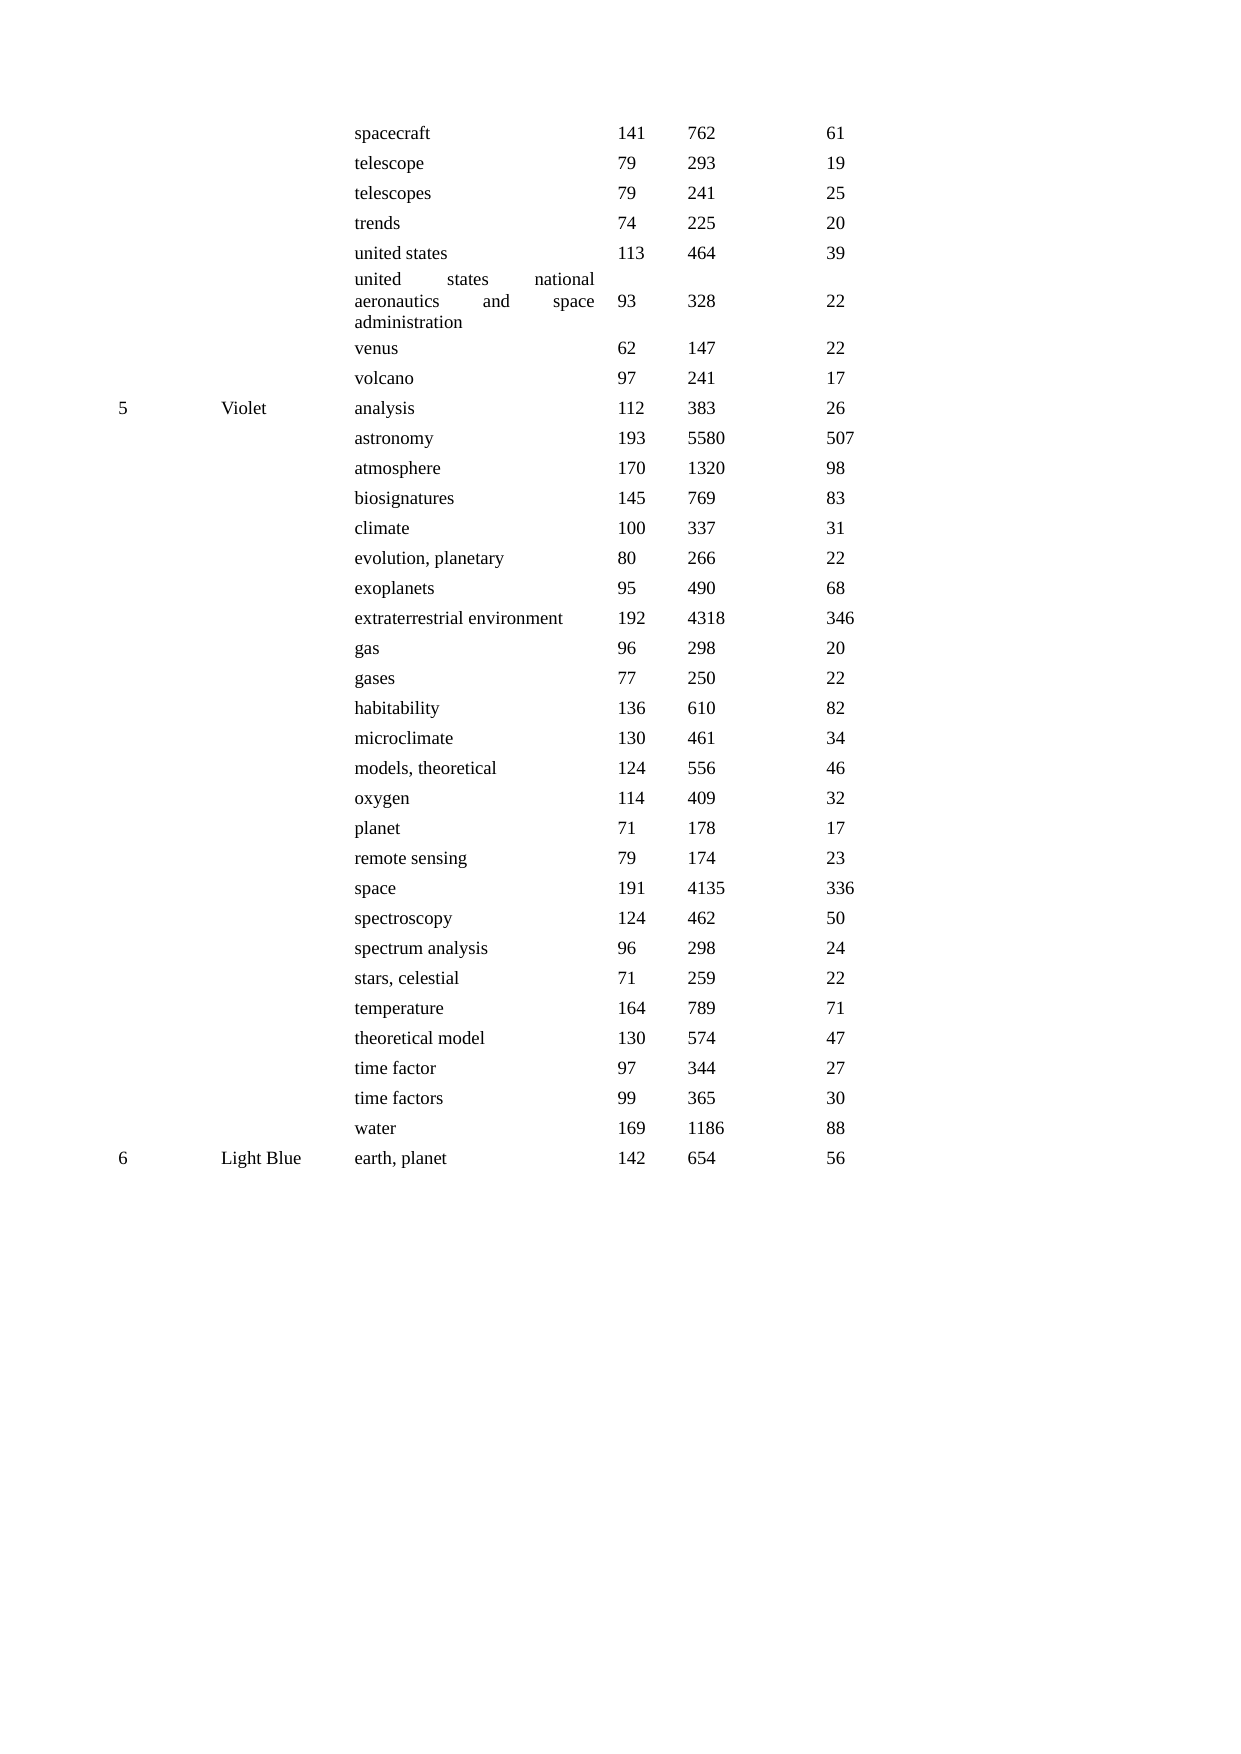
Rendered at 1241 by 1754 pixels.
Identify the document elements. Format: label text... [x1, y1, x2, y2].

table_cell [107, 603, 209, 633]
table_cell 174 [676, 843, 815, 873]
table_cell [210, 483, 343, 513]
table_cell [210, 1113, 343, 1143]
table_cell [107, 933, 209, 963]
table_cell [210, 543, 343, 573]
table_cell 191 [606, 873, 676, 903]
table_cell [107, 513, 209, 543]
table_cell [210, 118, 343, 148]
table_cell [107, 483, 209, 513]
table_cell astronomy [343, 423, 606, 453]
table_cell 114 [606, 783, 676, 813]
table_cell [107, 148, 209, 178]
table_cell 266 [676, 543, 815, 573]
table_cell 61 [815, 118, 962, 148]
table_cell 409 [676, 783, 815, 813]
table_cell 19 [815, 148, 962, 178]
table_cell 80 [606, 543, 676, 573]
table_cell 79 [606, 178, 676, 208]
table_cell [107, 633, 209, 663]
table_cell 24 [815, 933, 962, 963]
table_cell water [343, 1113, 606, 1143]
table_cell planet [343, 813, 606, 843]
table_cell 93 [606, 268, 676, 333]
table_cell 1320 [676, 453, 815, 483]
table_cell [107, 333, 209, 363]
table_cell 461 [676, 723, 815, 753]
table_cell 169 [606, 1113, 676, 1143]
table_cell 337 [676, 513, 815, 543]
table_cell 97 [606, 363, 676, 393]
table_cell 4135 [676, 873, 815, 903]
table_cell [107, 783, 209, 813]
table_cell [210, 208, 343, 238]
table_cell 344 [676, 1053, 815, 1083]
table_cell 4318 [676, 603, 815, 633]
table_cell 68 [815, 573, 962, 603]
table_cell 74 [606, 208, 676, 238]
table_cell [210, 333, 343, 363]
table_cell stars, celestial [343, 963, 606, 993]
table_cell 47 [815, 1023, 962, 1053]
table_cell [210, 903, 343, 933]
table_cell 241 [676, 178, 815, 208]
table_cell 5580 [676, 423, 815, 453]
table_cell 5 [107, 393, 209, 423]
table_cell 20 [815, 208, 962, 238]
table_cell [107, 178, 209, 208]
table_cell 71 [815, 993, 962, 1023]
table_cell [107, 1023, 209, 1053]
table_cell [210, 573, 343, 603]
table_cell 298 [676, 933, 815, 963]
table_cell 98 [815, 453, 962, 483]
table_cell gas [343, 633, 606, 663]
table_cell 32 [815, 783, 962, 813]
table_cell telescopes [343, 178, 606, 208]
table_cell [210, 423, 343, 453]
table_cell 346 [815, 603, 962, 633]
table_cell 31 [815, 513, 962, 543]
table_cell 328 [676, 268, 815, 333]
table_cell [210, 663, 343, 693]
table_cell 77 [606, 663, 676, 693]
table_cell 336 [815, 873, 962, 903]
table_cell 83 [815, 483, 962, 513]
table_cell 130 [606, 1023, 676, 1053]
table_cell [107, 423, 209, 453]
table_cell 145 [606, 483, 676, 513]
table_cell models, theoretical [343, 753, 606, 783]
table_cell temperature [343, 993, 606, 1023]
table_cell 124 [606, 903, 676, 933]
table_cell habitability [343, 693, 606, 723]
table_cell 96 [606, 933, 676, 963]
table_cell 365 [676, 1083, 815, 1113]
table_cell [107, 1113, 209, 1143]
table_cell [107, 268, 209, 333]
table_cell trends [343, 208, 606, 238]
table_cell 293 [676, 148, 815, 178]
table_cell 142 [606, 1143, 676, 1173]
table_cell spectroscopy [343, 903, 606, 933]
table_cell 27 [815, 1053, 962, 1083]
table_cell 192 [606, 603, 676, 633]
table_cell earth, planet [343, 1143, 606, 1173]
table_cell remote sensing [343, 843, 606, 873]
table_cell space [343, 873, 606, 903]
table_cell 22 [815, 543, 962, 573]
table_cell [107, 873, 209, 903]
table_cell [107, 573, 209, 603]
table_cell 6 [107, 1143, 209, 1173]
table_cell 610 [676, 693, 815, 723]
table_cell theoretical model [343, 1023, 606, 1053]
table_cell [107, 843, 209, 873]
table_cell extraterrestrial environment [343, 603, 606, 633]
table_cell 50 [815, 903, 962, 933]
table_cell 164 [606, 993, 676, 1023]
table_cell [107, 363, 209, 393]
table_cell 30 [815, 1083, 962, 1113]
table_cell analysis [343, 393, 606, 423]
table_cell [210, 238, 343, 268]
table_cell [210, 1083, 343, 1113]
table_cell [210, 633, 343, 663]
table_cell [107, 663, 209, 693]
table_cell [107, 543, 209, 573]
table_cell 170 [606, 453, 676, 483]
table_cell 39 [815, 238, 962, 268]
table_cell [107, 238, 209, 268]
table_cell 17 [815, 813, 962, 843]
table_cell 56 [815, 1143, 962, 1173]
table_cell [210, 148, 343, 178]
table_cell 34 [815, 723, 962, 753]
table_cell 22 [815, 963, 962, 993]
table_cell 462 [676, 903, 815, 933]
table_cell 71 [606, 963, 676, 993]
table_cell 112 [606, 393, 676, 423]
table_cell biosignatures [343, 483, 606, 513]
table_cell [210, 1023, 343, 1053]
table_cell oxygen [343, 783, 606, 813]
table_cell 97 [606, 1053, 676, 1083]
table_cell [107, 723, 209, 753]
table_cell 26 [815, 393, 962, 423]
table_cell volcano [343, 363, 606, 393]
table_cell [107, 813, 209, 843]
table_cell [107, 903, 209, 933]
table_cell 22 [815, 663, 962, 693]
table_cell evolution, planetary [343, 543, 606, 573]
table_cell [210, 453, 343, 483]
table_cell 23 [815, 843, 962, 873]
table_cell [107, 118, 209, 148]
table_cell climate [343, 513, 606, 543]
table_cell [107, 753, 209, 783]
table_cell 789 [676, 993, 815, 1023]
table_cell [210, 873, 343, 903]
table_cell time factor [343, 1053, 606, 1083]
table_cell 79 [606, 843, 676, 873]
table_cell [107, 208, 209, 238]
table_cell [107, 453, 209, 483]
table_cell 654 [676, 1143, 815, 1173]
table_cell Light Blue [210, 1143, 343, 1173]
table_cell 17 [815, 363, 962, 393]
table_cell 464 [676, 238, 815, 268]
table_cell atmosphere [343, 453, 606, 483]
table_cell 147 [676, 333, 815, 363]
table_cell 241 [676, 363, 815, 393]
table_cell [107, 693, 209, 723]
table_cell 82 [815, 693, 962, 723]
table_cell Violet [210, 393, 343, 423]
table_cell 762 [676, 118, 815, 148]
table_cell 25 [815, 178, 962, 208]
table_cell [107, 963, 209, 993]
table_cell 1186 [676, 1113, 815, 1143]
table_cell [210, 178, 343, 208]
table_cell [210, 513, 343, 543]
table_cell 130 [606, 723, 676, 753]
table_cell 383 [676, 393, 815, 423]
table_cell 250 [676, 663, 815, 693]
table_cell 225 [676, 208, 815, 238]
table_cell 178 [676, 813, 815, 843]
table_cell exoplanets [343, 573, 606, 603]
table_cell [210, 933, 343, 963]
table_cell [107, 1053, 209, 1083]
table_cell [210, 963, 343, 993]
table_cell 574 [676, 1023, 815, 1053]
table_cell 490 [676, 573, 815, 603]
table_cell 22 [815, 333, 962, 363]
table_cell 95 [606, 573, 676, 603]
table_cell time factors [343, 1083, 606, 1113]
table_cell 99 [606, 1083, 676, 1113]
table_cell [210, 843, 343, 873]
table_cell [210, 993, 343, 1023]
table_cell [107, 1083, 209, 1113]
table_cell 507 [815, 423, 962, 453]
table_cell 96 [606, 633, 676, 663]
table_cell 46 [815, 753, 962, 783]
table_cell [107, 993, 209, 1023]
table_cell 193 [606, 423, 676, 453]
table_cell 113 [606, 238, 676, 268]
table_cell [210, 603, 343, 633]
table_cell united states national aeronautics and space administration [343, 268, 606, 333]
table_cell [210, 813, 343, 843]
table_cell 71 [606, 813, 676, 843]
table_cell 79 [606, 148, 676, 178]
table_cell [210, 723, 343, 753]
table_cell 124 [606, 753, 676, 783]
table_cell 141 [606, 118, 676, 148]
table_cell 22 [815, 268, 962, 333]
table_cell spacecraft [343, 118, 606, 148]
table_cell [210, 753, 343, 783]
table_cell telescope [343, 148, 606, 178]
table_cell 259 [676, 963, 815, 993]
table_cell 100 [606, 513, 676, 543]
table_cell [210, 693, 343, 723]
table_cell [210, 783, 343, 813]
table_cell spectrum analysis [343, 933, 606, 963]
table_cell 769 [676, 483, 815, 513]
table_cell [210, 363, 343, 393]
table_cell microclimate [343, 723, 606, 753]
table_cell 62 [606, 333, 676, 363]
table_cell 298 [676, 633, 815, 663]
table_cell 20 [815, 633, 962, 663]
table_cell [210, 1053, 343, 1083]
table_cell venus [343, 333, 606, 363]
table_cell 136 [606, 693, 676, 723]
table_cell gases [343, 663, 606, 693]
table_cell 88 [815, 1113, 962, 1143]
table_cell 556 [676, 753, 815, 783]
table_cell [210, 268, 343, 333]
table_cell united states [343, 238, 606, 268]
